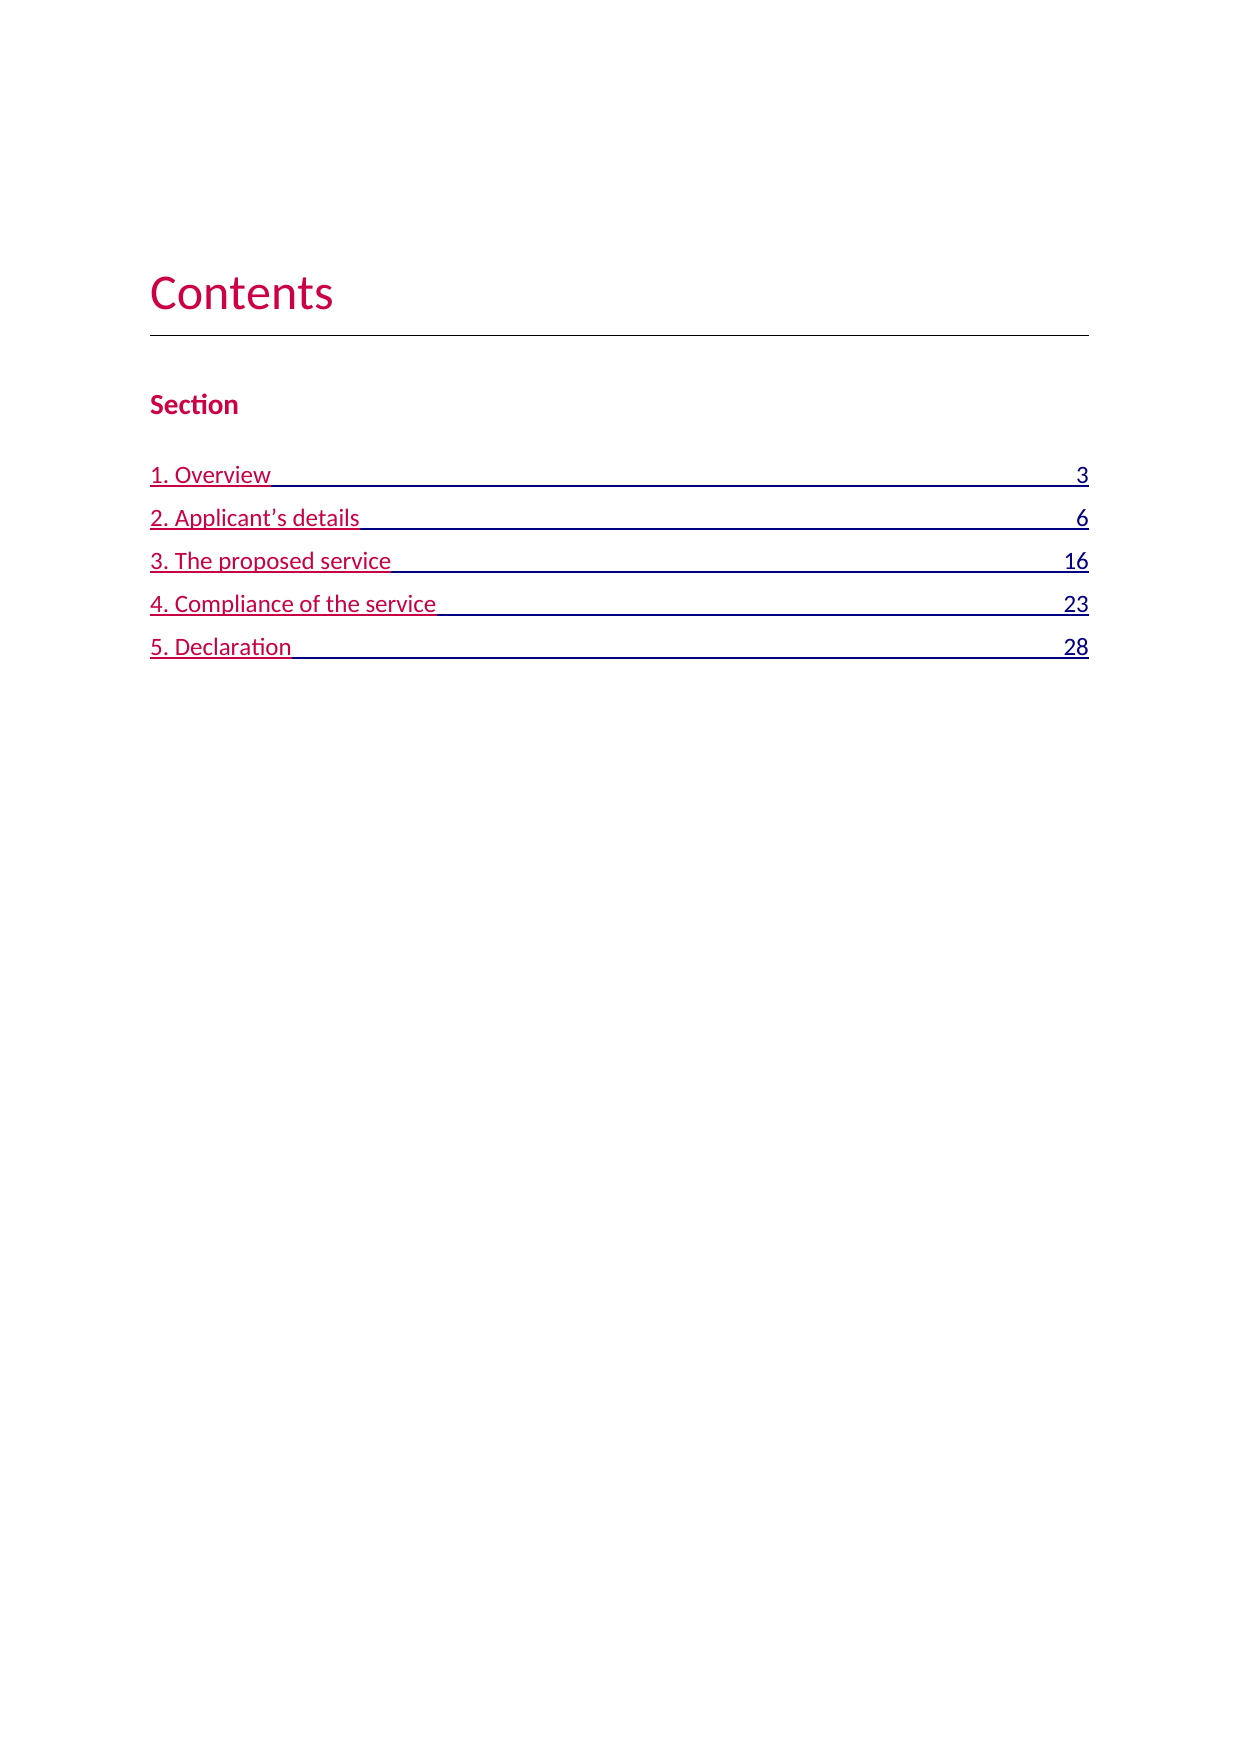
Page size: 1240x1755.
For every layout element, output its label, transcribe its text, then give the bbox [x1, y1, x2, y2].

subtitle Section [150, 386, 1089, 421]
subtitle Contents [150, 261, 1089, 335]
text 3. The proposed service 16 [150, 545, 1089, 571]
text 1. Overview 3 [150, 459, 1089, 485]
text 5. Declaration 28 [150, 631, 1089, 657]
text 2. Applicant’s details 6 [150, 502, 1089, 528]
text 4. Compliance of the service 23 [150, 588, 1089, 614]
